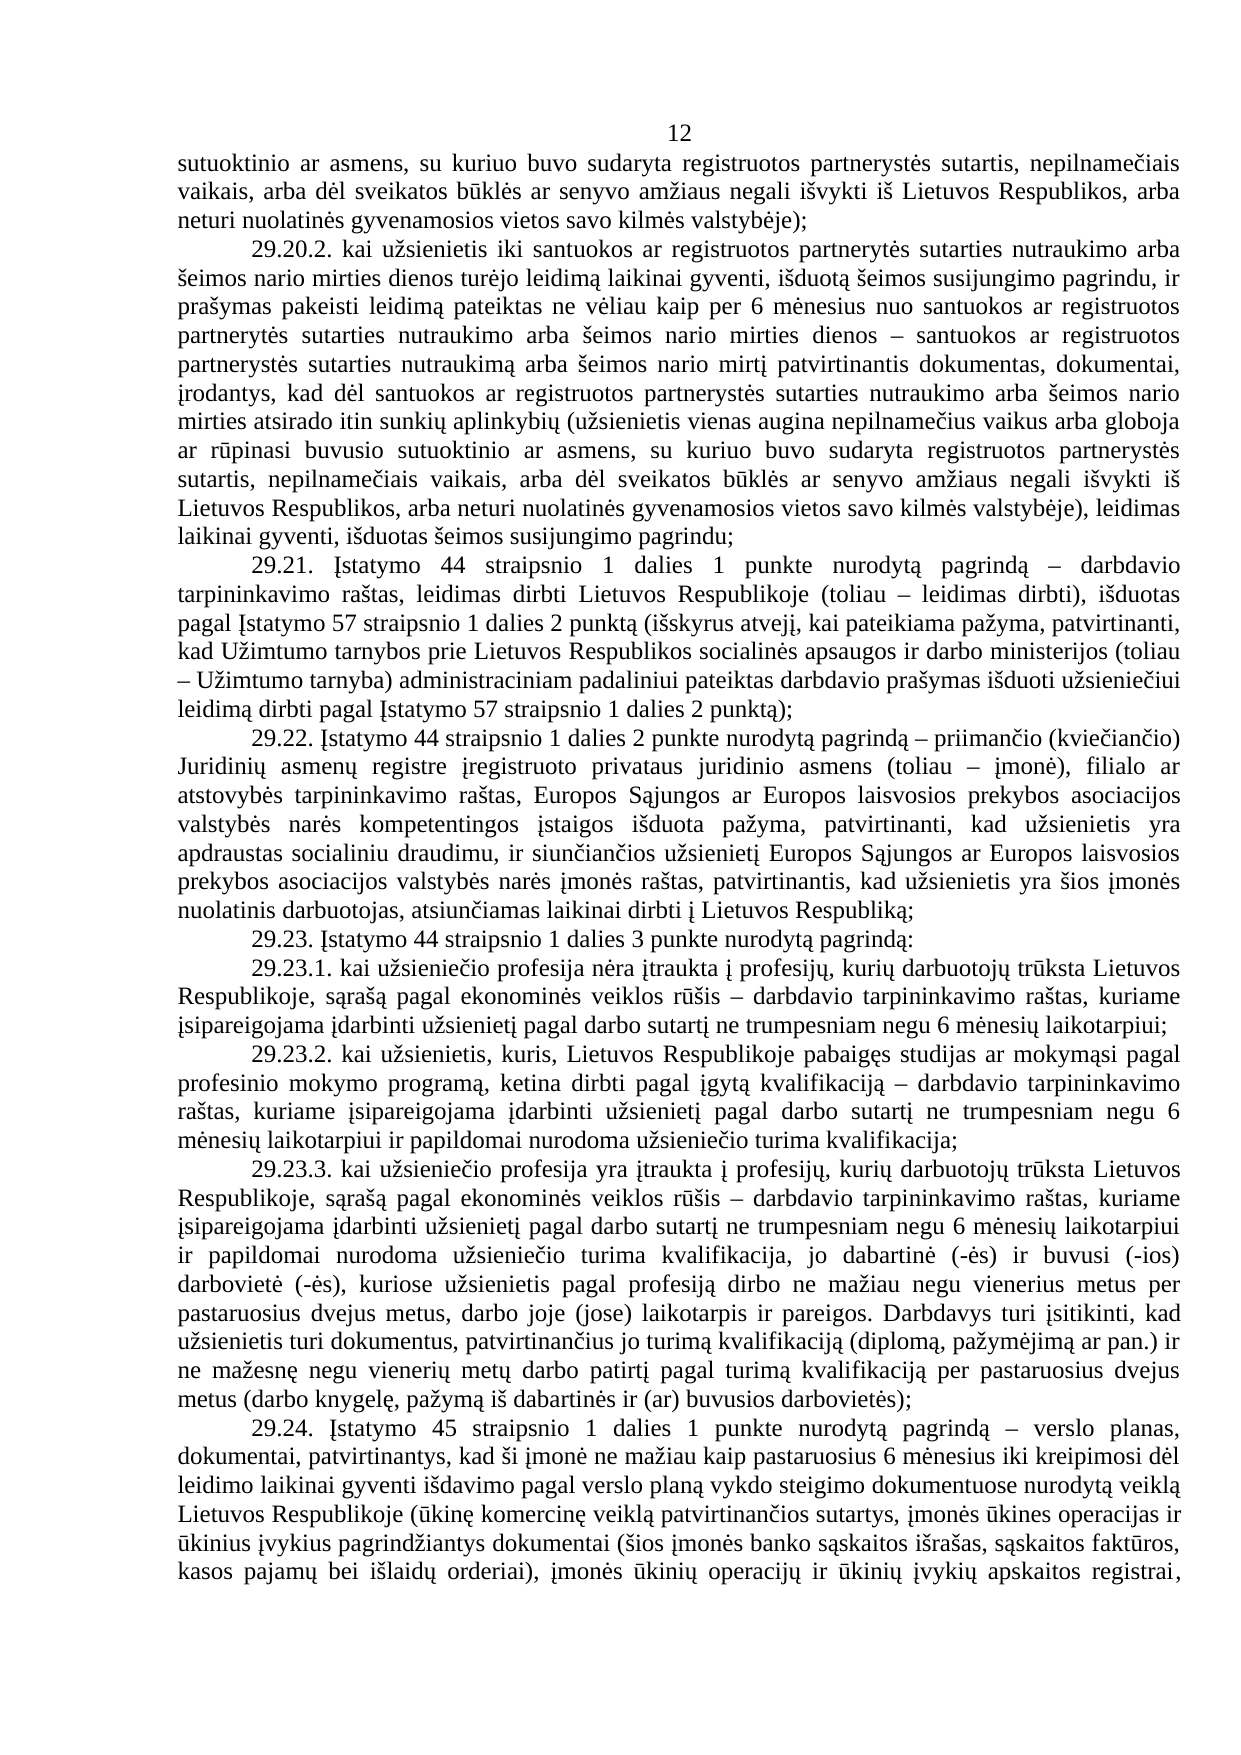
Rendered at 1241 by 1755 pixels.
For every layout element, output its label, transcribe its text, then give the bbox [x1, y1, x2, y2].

text 29.23.1. kai užsieniečio profesija nėra įtraukta į profesijų, kurių darbuotojų trūksta Lietuvos Respublikoje, sąrašą pagal ekonominės veiklos rūšis – darbdavio tarpininkavimo raštas, kuriame įsipareigojama įdarbinti užsienietį pagal darbo sutartį ne trumpesniam negu 6 mėnesių laikotarpiui; [177, 953, 1181, 1039]
text 29.22. Įstatymo 44 straipsnio 1 dalies 2 punkte nurodytą pagrindą – priimančio (kviečiančio) Juridinių asmenų registre įregistruoto privataus juridinio asmens (toliau – įmonė), filialo ar atstovybės tarpininkavimo raštas, Europos Sąjungos ar Europos laisvosios prekybos asociacijos valstybės narės kompetentingos įstaigos išduota pažyma, patvirtinanti, kad užsienietis yra apdraustas socialiniu draudimu, ir siunčiančios užsienietį Europos Sąjungos ar Europos laisvosios prekybos asociacijos valstybės narės įmonės raštas, patvirtinantis, kad užsienietis yra šios įmonės nuolatinis darbuotojas, atsiunčiamas laikinai dirbti į Lietuvos Respubliką; [177, 723, 1181, 924]
text 29.21. Įstatymo 44 straipsnio 1 dalies 1 punkte nurodytą pagrindą – darbdavio tarpininkavimo raštas, leidimas dirbti Lietuvos Respublikoje (toliau – leidimas dirbti), išduotas pagal Įstatymo 57 straipsnio 1 dalies 2 punktą (išskyrus atvejį, kai pateikiama pažyma, patvirtinanti, kad Užimtumo tarnybos prie Lietuvos Respublikos socialinės apsaugos ir darbo ministerijos (toliau – Užimtumo tarnyba) administraciniam padaliniui pateiktas darbdavio prašymas išduoti užsieniečiui leidimą dirbti pagal Įstatymo 57 straipsnio 1 dalies 2 punktą); [177, 550, 1181, 723]
text 29.23. Įstatymo 44 straipsnio 1 dalies 3 punkte nurodytą pagrindą: [177, 924, 1181, 953]
text 29.23.3. kai užsieniečio profesija yra įtraukta į profesijų, kurių darbuotojų trūksta Lietuvos Respublikoje, sąrašą pagal ekonominės veiklos rūšis – darbdavio tarpininkavimo raštas, kuriame įsipareigojama įdarbinti užsienietį pagal darbo sutartį ne trumpesniam negu 6 mėnesių laikotarpiui ir papildomai nurodoma užsieniečio turima kvalifikacija, jo dabartinė (-ės) ir buvusi (-ios) darbovietė (-ės), kuriose užsienietis pagal profesiją dirbo ne mažiau negu vienerius metus per pastaruosius dvejus metus, darbo joje (jose) laikotarpis ir pareigos. Darbdavys turi įsitikinti, kad užsienietis turi dokumentus, patvirtinančius jo turimą kvalifikaciją (diplomą, pažymėjimą ar pan.) ir ne mažesnę negu vienerių metų darbo patirtį pagal turimą kvalifikaciją per pastaruosius dvejus metus (darbo knygelę, pažymą iš dabartinės ir (ar) buvusios darbovietės); [177, 1154, 1181, 1413]
text sutuoktinio ar asmens, su kuriuo buvo sudaryta registruotos partnerystės sutartis, nepilnamečiais vaikais, arba dėl sveikatos būklės ar senyvo amžiaus negali išvykti iš Lietuvos Respublikos, arba neturi nuolatinės gyvenamosios vietos savo kilmės valstybėje); [177, 148, 1181, 234]
text 29.23.2. kai užsienietis, kuris, Lietuvos Respublikoje pabaigęs studijas ar mokymąsi pagal profesinio mokymo programą, ketina dirbti pagal įgytą kvalifikaciją – darbdavio tarpininkavimo raštas, kuriame įsipareigojama įdarbinti užsienietį pagal darbo sutartį ne trumpesniam negu 6 mėnesių laikotarpiui ir papildomai nurodoma užsieniečio turima kvalifikacija; [177, 1039, 1181, 1154]
text 29.20.2. kai užsienietis iki santuokos ar registruotos partnerytės sutarties nutraukimo arba šeimos nario mirties dienos turėjo leidimą laikinai gyventi, išduotą šeimos susijungimo pagrindu, ir prašymas pakeisti leidimą pateiktas ne vėliau kaip per 6 mėnesius nuo santuokos ar registruotos partnerytės sutarties nutraukimo arba šeimos nario mirties dienos – santuokos ar registruotos partnerystės sutarties nutraukimą arba šeimos nario mirtį patvirtinantis dokumentas, dokumentai, įrodantys, kad dėl santuokos ar registruotos partnerystės sutarties nutraukimo arba šeimos nario mirties atsirado itin sunkių aplinkybių (užsienietis vienas augina nepilnamečius vaikus arba globoja ar rūpinasi buvusio sutuoktinio ar asmens, su kuriuo buvo sudaryta registruotos partnerystės sutartis, nepilnamečiais vaikais, arba dėl sveikatos būklės ar senyvo amžiaus negali išvykti iš Lietuvos Respublikos, arba neturi nuolatinės gyvenamosios vietos savo kilmės valstybėje), leidimas laikinai gyventi, išduotas šeimos susijungimo pagrindu; [177, 234, 1181, 550]
text 29.24. Įstatymo 45 straipsnio 1 dalies 1 punkte nurodytą pagrindą – verslo planas, dokumentai, patvirtinantys, kad ši įmonė ne mažiau kaip pastaruosius 6 mėnesius iki kreipimosi dėl leidimo laikinai gyventi išdavimo pagal verslo planą vykdo steigimo dokumentuose nurodytą veiklą Lietuvos Respublikoje (ūkinę komercinę veiklą patvirtinančios sutartys, įmonės ūkines operacijas ir ūkinius įvykius pagrindžiantys dokumentai (šios įmonės banko sąskaitos išrašas, sąskaitos faktūros, kasos pajamų bei išlaidų orderiai), įmonės ūkinių operacijų ir ūkinių įvykių apskaitos registrai, [177, 1413, 1181, 1585]
